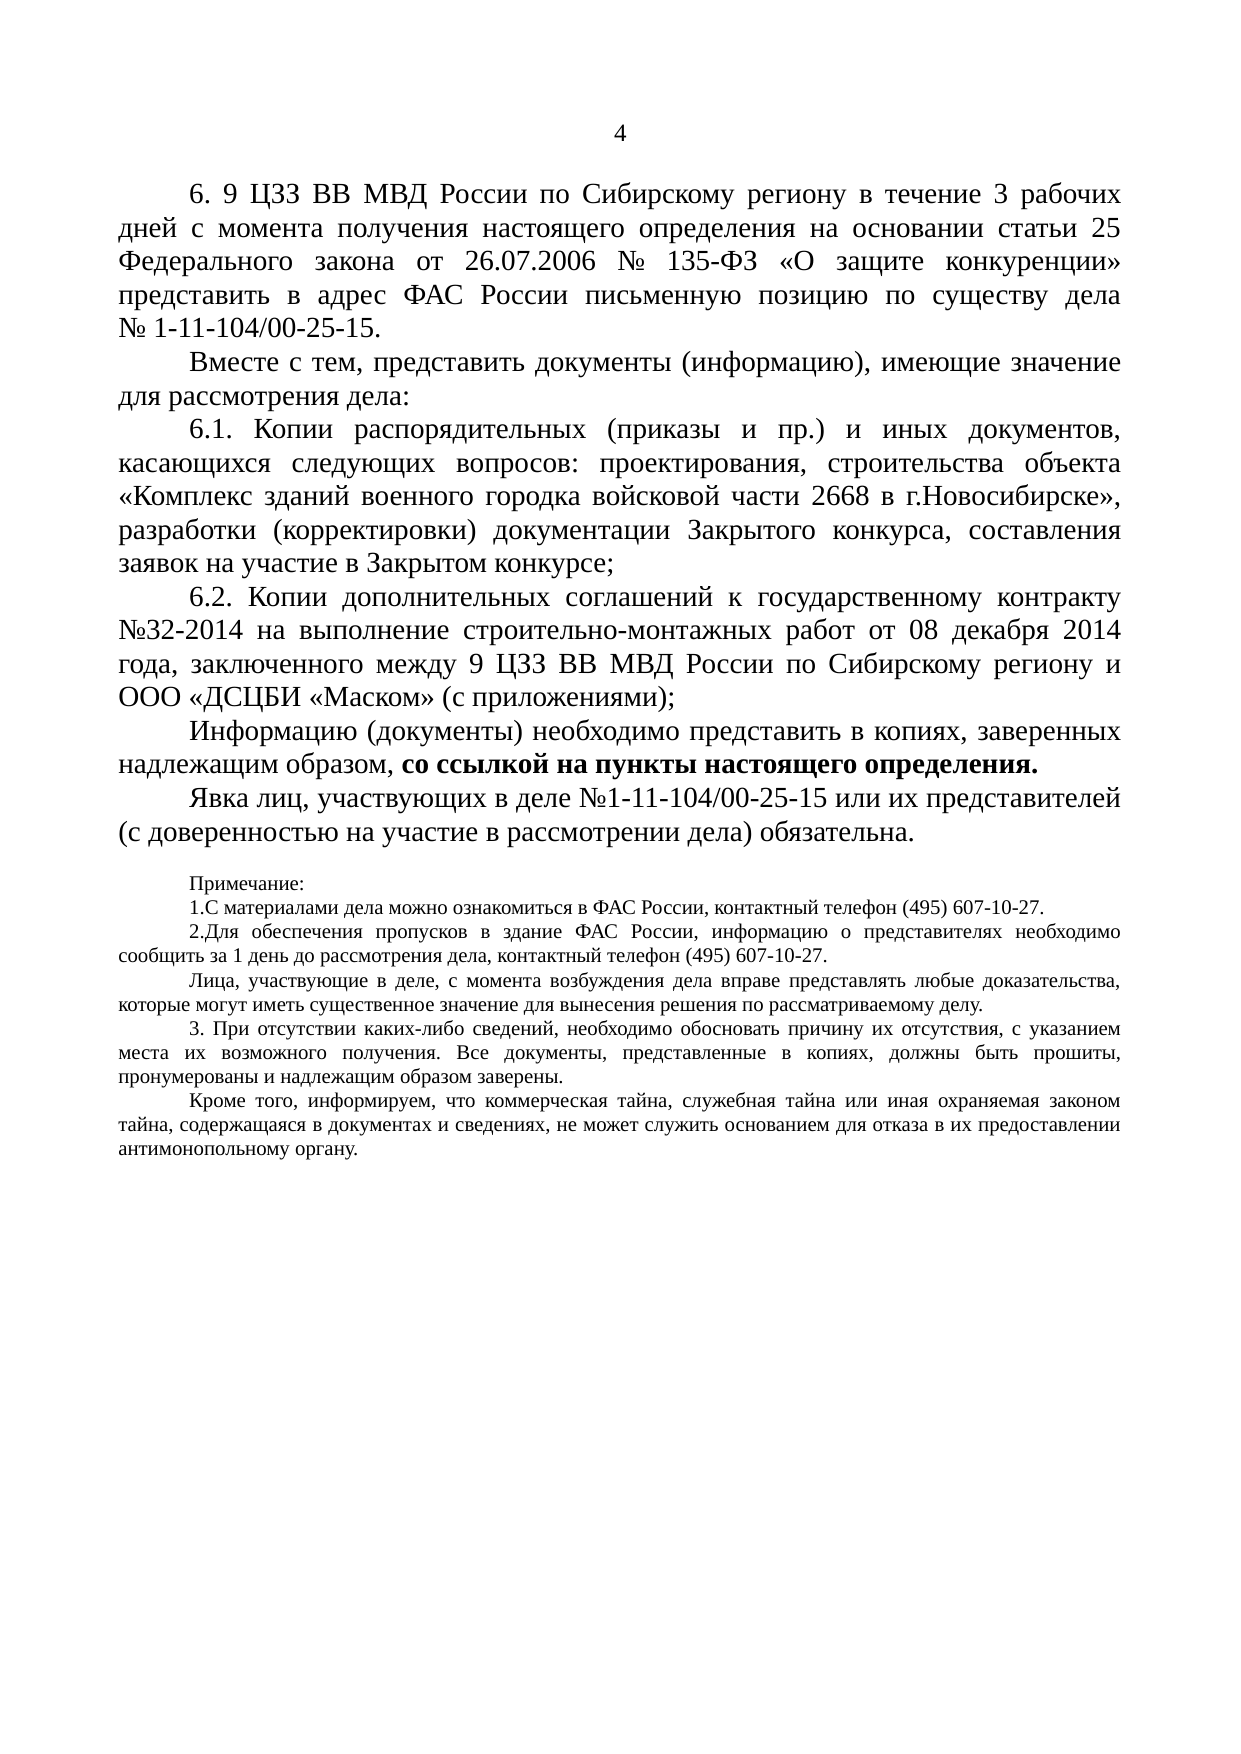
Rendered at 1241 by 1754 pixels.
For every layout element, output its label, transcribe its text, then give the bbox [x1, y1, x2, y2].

text 1.С материалами дела можно ознакомиться в ФАС России, контактный телефон (495) 607-10-27. [118, 895, 1122, 919]
text 6. 9 ЦЗЗ ВВ МВД России по Сибирскому региону в течение 3 рабочих дней с момента получения настоящего определения на основании статьи 25 Федерального закона от 26.07.2006 № 135-ФЗ «О защите конкуренции» представить в адрес ФАС России письменную позицию по существу дела № 1-11-104/00-25-15. [118, 176, 1122, 344]
text Примечание: [118, 871, 1122, 895]
text Вместе с тем, представить документы (информацию), имеющие значение для рассмотрения дела: [118, 344, 1122, 411]
text 2.Для обеспечения пропусков в здание ФАС России, информацию о представителях необходимо сообщить за 1 день до рассмотрения дела, контактный телефон (495) 607-10-27. [118, 919, 1122, 967]
text Кроме того, информируем, что коммерческая тайна, служебная тайна или иная охраняемая законом тайна, содержащаяся в документах и сведениях, не может служить основанием для отказа в их предоставлении антимонопольному органу. [118, 1088, 1122, 1160]
text 6.2. Копии дополнительных соглашений к государственному контракту №32-2014 на выполнение строительно-монтажных работ от 08 декабря 2014 года, заключенного между 9 ЦЗЗ ВВ МВД России по Сибирскому региону и ООО «ДСЦБИ «Маском» (с приложениями); [118, 579, 1122, 713]
text Лица, участвующие в деле, с момента возбуждения дела вправе представлять любые доказательства, которые могут иметь существенное значение для вынесения решения по рассматриваемому делу. [118, 967, 1122, 1016]
text 3. При отсутствии каких-либо сведений, необходимо обосновать причину их отсутствия, с указанием места их возможного получения. Все документы, представленные в копиях, должны быть прошиты, пронумерованы и надлежащим образом заверены. [118, 1016, 1122, 1088]
text Явка лиц, участвующих в деле №1-11-104/00-25-15 или их представителей (с доверенностью на участие в рассмотрении дела) обязательна. [118, 780, 1122, 847]
text 6.1. Копии распорядительных (приказы и пр.) и иных документов, касающихся следующих вопросов: проектирования, строительства объекта «Комплекс зданий военного городка войсковой части 2668 в г.Новосибирске», разработки (корректировки) документации Закрытого конкурса, составления заявок на участие в Закрытом конкурсе; [118, 411, 1122, 579]
text Информацию (документы) необходимо представить в копиях, заверенных надлежащим образом, со ссылкой на пункты настоящего определения. [118, 713, 1122, 780]
